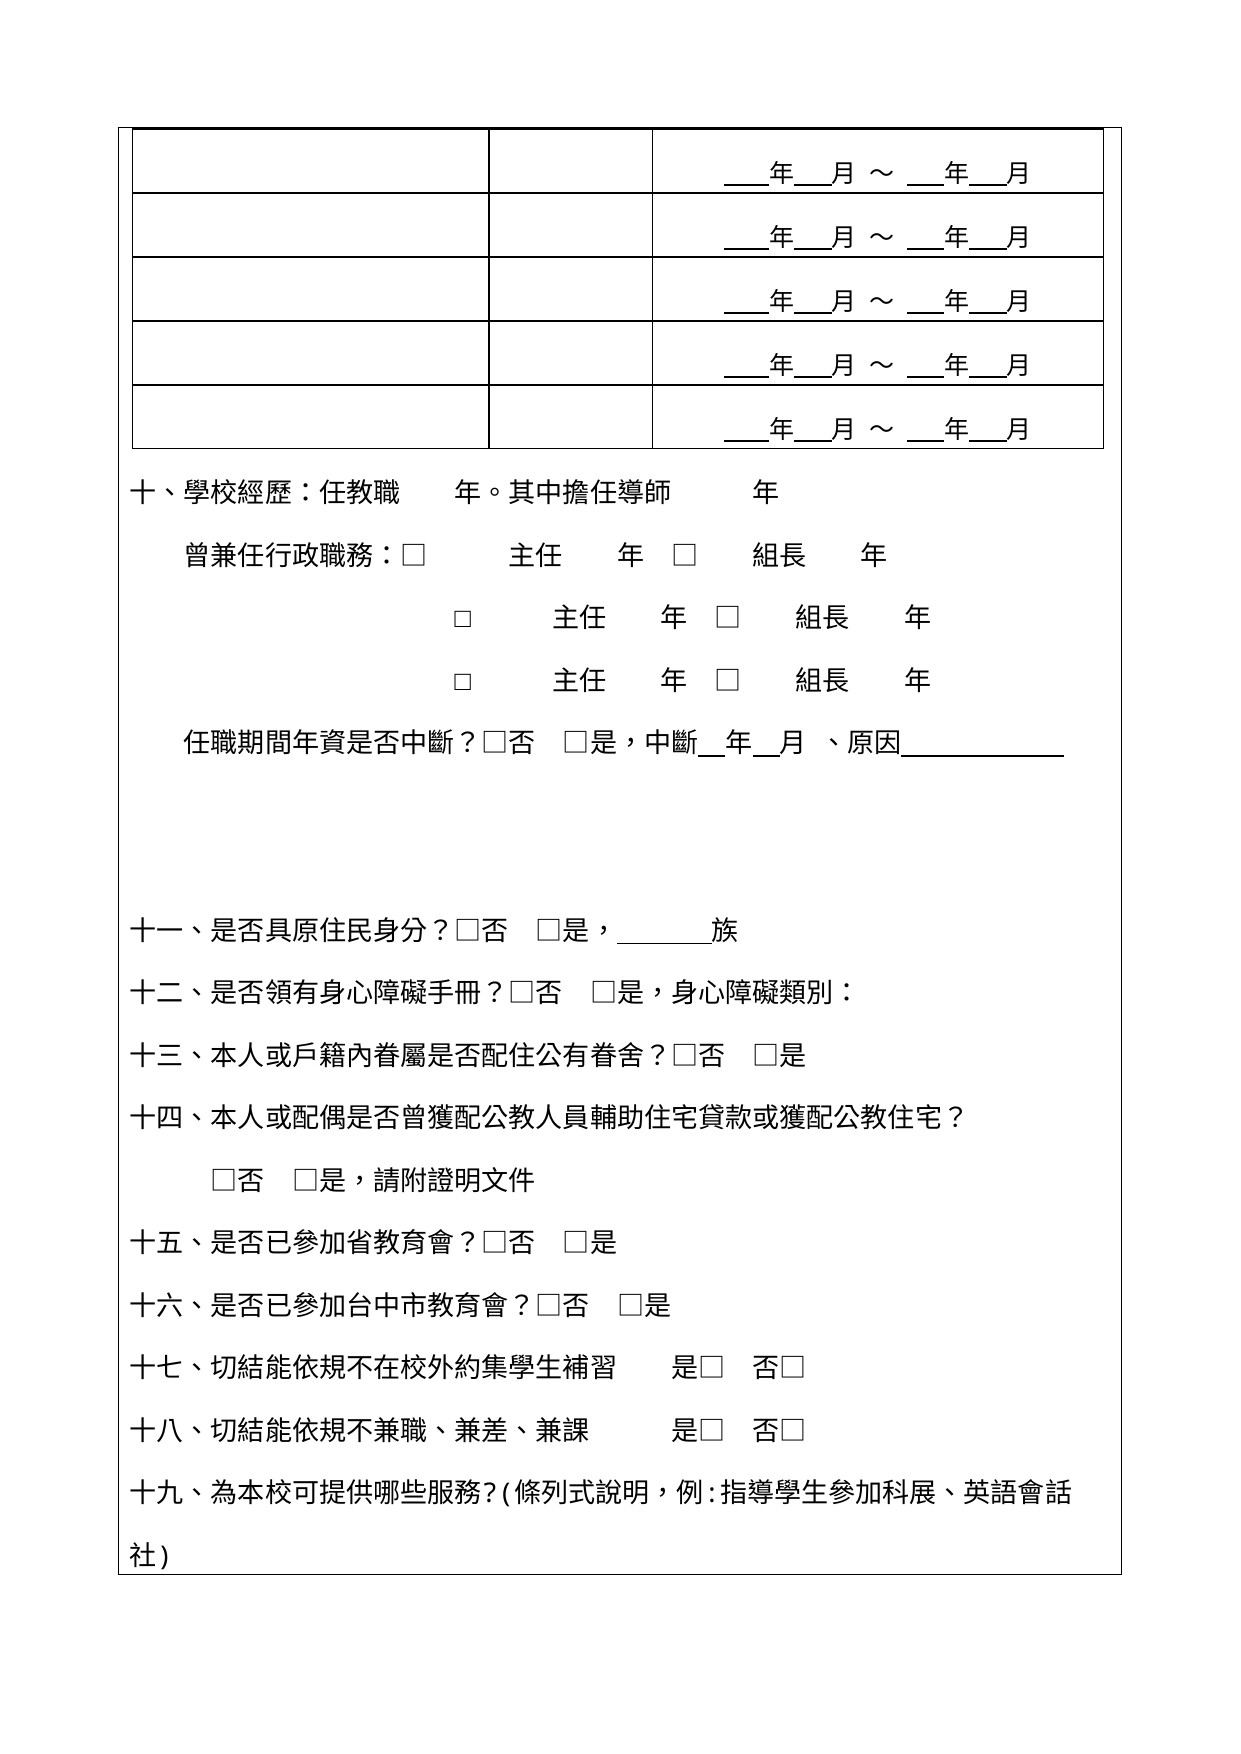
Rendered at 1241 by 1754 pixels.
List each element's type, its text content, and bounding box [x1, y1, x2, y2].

table_cell [133, 258, 488, 320]
table_cell [133, 386, 488, 448]
table_cell [133, 322, 488, 384]
table_cell 十、學校經歷：任教職 年。其中擔任導師 年 曾兼任行政職務：□ 主任 年 □ 組長 年 □ 主任 年 □ 組長 年 □ 主任 年 □ 組長 年 任職期間年資是否中斷？□否 □是，中斷 年 月 、原因 十一、是否具原住民身分？□否 □是， 族 十二、是否領有身心障礙手冊？□否 □是，身心障礙類別： 十三、本人或戶籍內眷屬是否配住公有眷舍？□否 □是 十四、本人或配偶是否曾獲配公教人員輔助住宅貸款或獲配公教住宅？ □否 □是，請附證明文件 十五、是否已參加省教育會？□否 □是 十六、是否已參加台中市教育會？□否 □是 十七、切結能依規不在校外約集學生補習 是□ 否□ 十八、切結能依規不兼職、兼差、兼課 是□ 否□ 十九、為本校可提供哪些服務?(條列式說明，例:指導學生參加科展、英語會話社) [119, 128, 1121, 1574]
table_cell [133, 194, 488, 256]
table_cell [133, 130, 488, 192]
table_cell [490, 258, 652, 320]
table_cell 年 月 ～ 年 月 [653, 130, 1103, 192]
table_cell [490, 194, 652, 256]
table_cell 年 月 ～ 年 月 [653, 322, 1103, 384]
table_cell [490, 386, 652, 448]
table_cell 年 月 ～ 年 月 [653, 194, 1103, 256]
table_cell 年 月 ～ 年 月 [653, 258, 1103, 320]
table_cell [490, 130, 652, 192]
table_cell [490, 322, 652, 384]
table_cell 年 月 ～ 年 月 [653, 386, 1103, 448]
